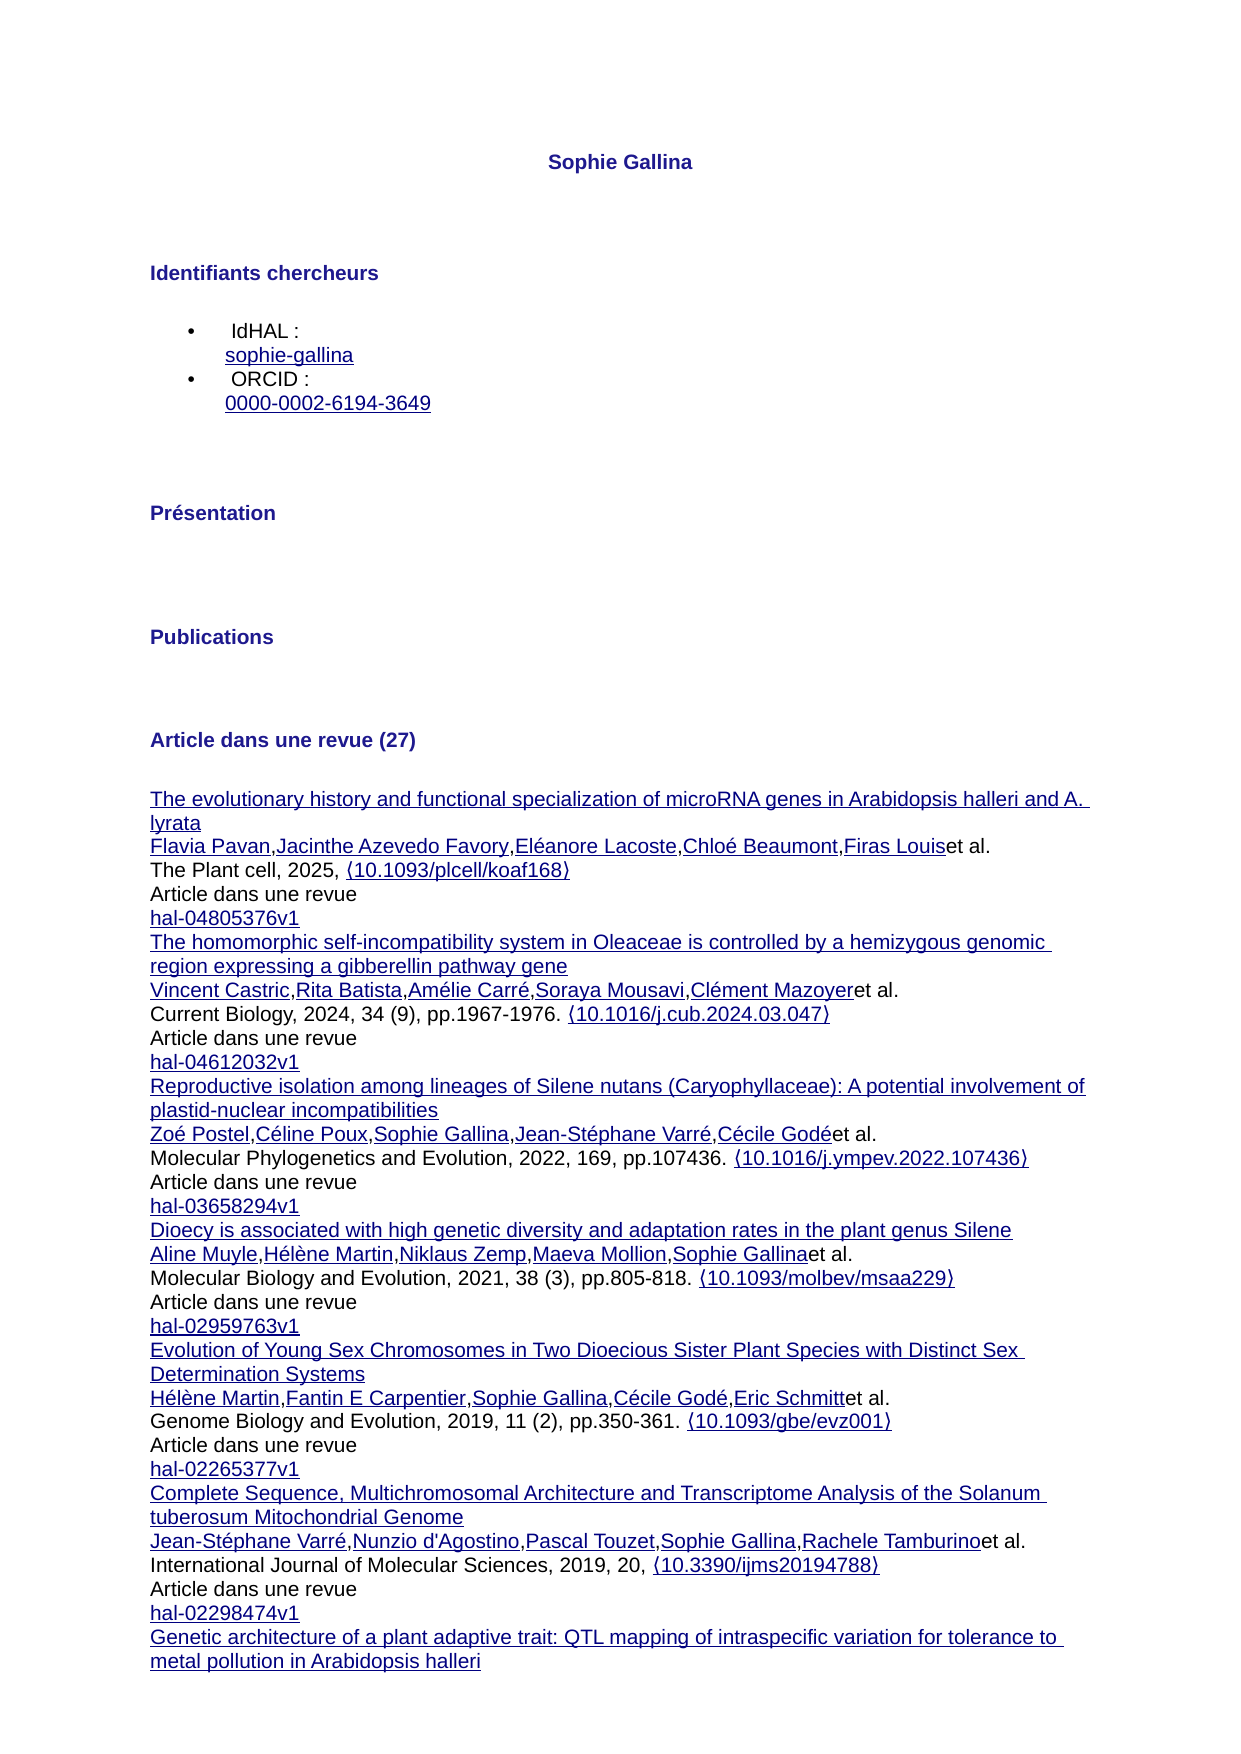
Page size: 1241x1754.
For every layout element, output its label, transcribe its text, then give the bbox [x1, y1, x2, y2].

table_cell The homomorphic self-incompatibility system in Oleaceae is controlled by a hemizygous genomic region expressing a gibberellin pathway gene Vincent Castric,Rita Batista,Amélie Carré,Soraya Mousavi,Clément Mazoyeret al. Current Biology, 2024, 34 (9), pp.1967-1976. ⟨10.1016/j.cub.2024.03.047⟩ Article dans une revue hal-04612032v1 [150, 930, 1090, 1074]
table_header lyrata Flavia Pavan,Jacinthe Azevedo Favory,Eléanore Lacoste,Chloé Beaumont,Firas Louiset al. The Plant cell, 2025, ⟨10.1093/plcell/koaf168⟩ Article dans une revue hal-04805376v1 [150, 808, 1090, 930]
subtitle Identifiants chercheurs [150, 260, 1090, 284]
subtitle Présentation [150, 501, 1090, 525]
table_header The evolutionary history and functional specialization of microRNA genes in Arabidopsis halleri and A. [150, 786, 1090, 807]
table_cell Complete Sequence, Multichromosomal Architecture and Transcriptome Analysis of the Solanum tuberosum Mitochondrial Genome Jean-Stéphane Varré,Nunzio d'Agostino,Pascal Touzet,Sophie Gallina,Rachele Tamburinoet al. International Journal of Molecular Sciences, 2019, 20, ⟨10.3390/ijms20194788⟩ Article dans une revue hal-02298474v1 [150, 1481, 1090, 1625]
subtitle Publications [150, 625, 1090, 649]
table_cell Reproductive isolation among lineages of Silene nutans (Caryophyllaceae): A potential involvement of plastid-nuclear incompatibilities Zoé Postel,Céline Poux,Sophie Gallina,Jean-Stéphane Varré,Cécile Godéet al. Molecular Phylogenetics and Evolution, 2022, 169, pp.107436. ⟨10.1016/j.ympev.2022.107436⟩ Article dans une revue hal-03658294v1 [150, 1074, 1090, 1218]
subtitle Article dans une revue (27) [150, 728, 1090, 752]
list IdHAL : [187, 319, 1090, 343]
table_cell Dioecy is associated with high genetic diversity and adaptation rates in the plant genus Silene Aline Muyle,Hélène Martin,Niklaus Zemp,Maeva Mollion,Sophie Gallinaet al. Molecular Biology and Evolution, 2021, 38 (3), pp.805-818. ⟨10.1093/molbev/msaa229⟩ Article dans une revue hal-02959763v1 [150, 1218, 1090, 1337]
list ORCID : [187, 367, 1090, 391]
table_cell Genetic architecture of a plant adaptive trait: QTL mapping of intraspecific variation for tolerance to metal pollution in Arabidopsis halleri [150, 1625, 1090, 1673]
list 0000-0002-6194-3649 [187, 391, 1090, 414]
table_cell Evolution of Young Sex Chromosomes in Two Dioecious Sister Plant Species with Distinct Sex Determination Systems Hélène Martin,Fantin E Carpentier,Sophie Gallina,Cécile Godé,Eric Schmittet al. Genome Biology and Evolution, 2019, 11 (2), pp.350-361. ⟨10.1093/gbe/evz001⟩ Article dans une revue hal-02265377v1 [150, 1338, 1090, 1481]
subtitle Sophie Gallina [150, 150, 1090, 174]
list sophie-gallina [187, 343, 1090, 367]
